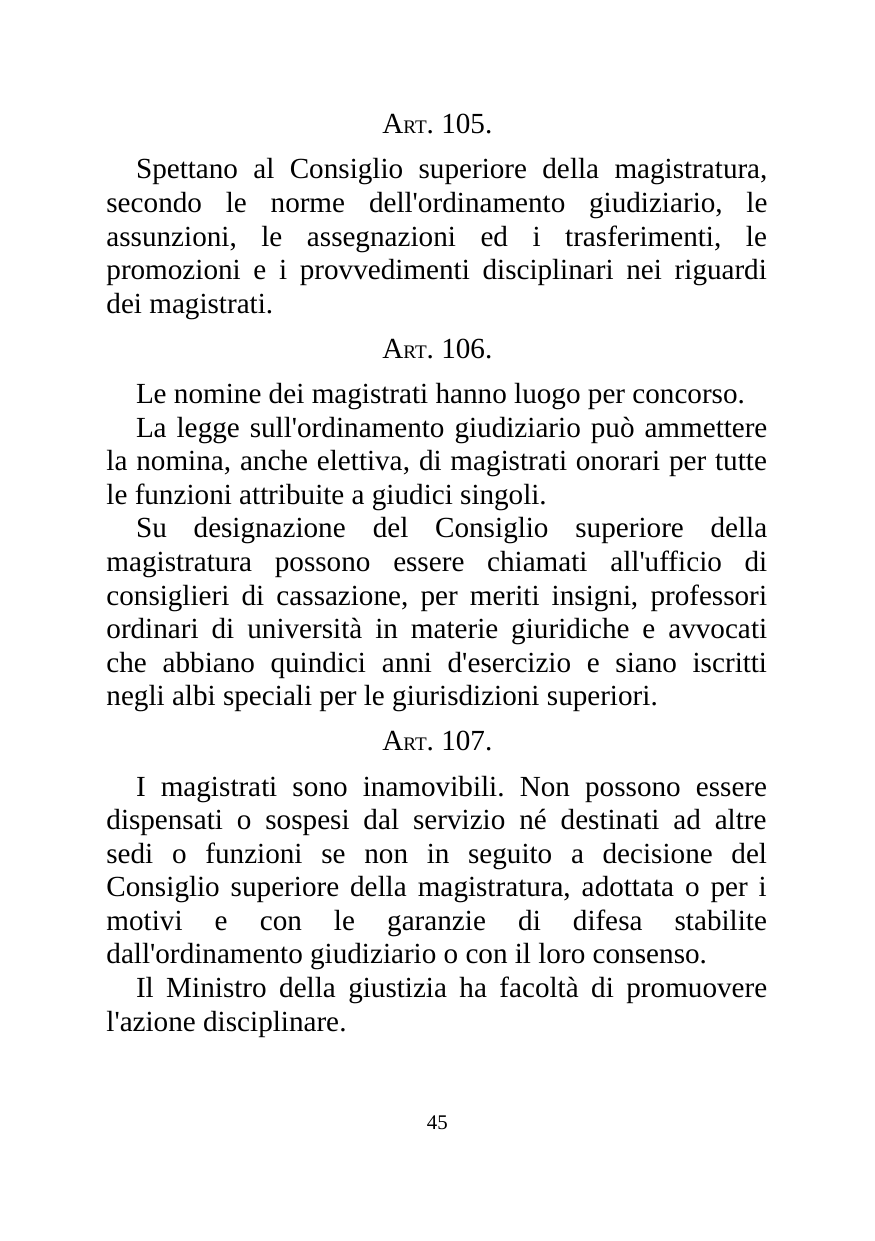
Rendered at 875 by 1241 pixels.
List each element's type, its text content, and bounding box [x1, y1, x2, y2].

text Le nomine dei magistrati hanno luogo per concorso. [106, 376, 768, 410]
text Art. 105. [106, 106, 768, 140]
text Art. 106. [106, 331, 768, 364]
text Art. 107. [106, 723, 768, 757]
text I magistrati sono inamovibili. Non possono essere dispensati o sospesi dal servizio né destinati ad altre sedi o funzioni se non in seguito a decisione del Consiglio superiore della magistratura, adottata o per i motivi e con le garanzie di difesa stabilite dall'ordinamento giudiziario o con il loro consenso. [106, 769, 768, 970]
text Il Ministro della giustizia ha facoltà di promuovere l'azione disciplinare. [106, 970, 768, 1037]
text Su designazione del Consiglio superiore della magistratura possono essere chiamati all'ufficio di consiglieri di cassazione, per meriti insigni, professori ordinari di università in materie giuridiche e avvocati che abbiano quindici anni d'esercizio e siano iscritti negli albi speciali per le giurisdizioni superiori. [106, 511, 768, 712]
text Spettano al Consiglio superiore della magistratura, secondo le norme dell'ordinamento giudiziario, le assunzioni, le assegnazioni ed i trasferimenti, le promozioni e i provvedimenti disciplinari nei riguardi dei magistrati. [106, 152, 768, 319]
text La legge sull'ordinamento giudiziario può ammettere la nomina, anche elettiva, di magistrati onorari per tutte le funzioni attribuite a giudici singoli. [106, 410, 768, 511]
